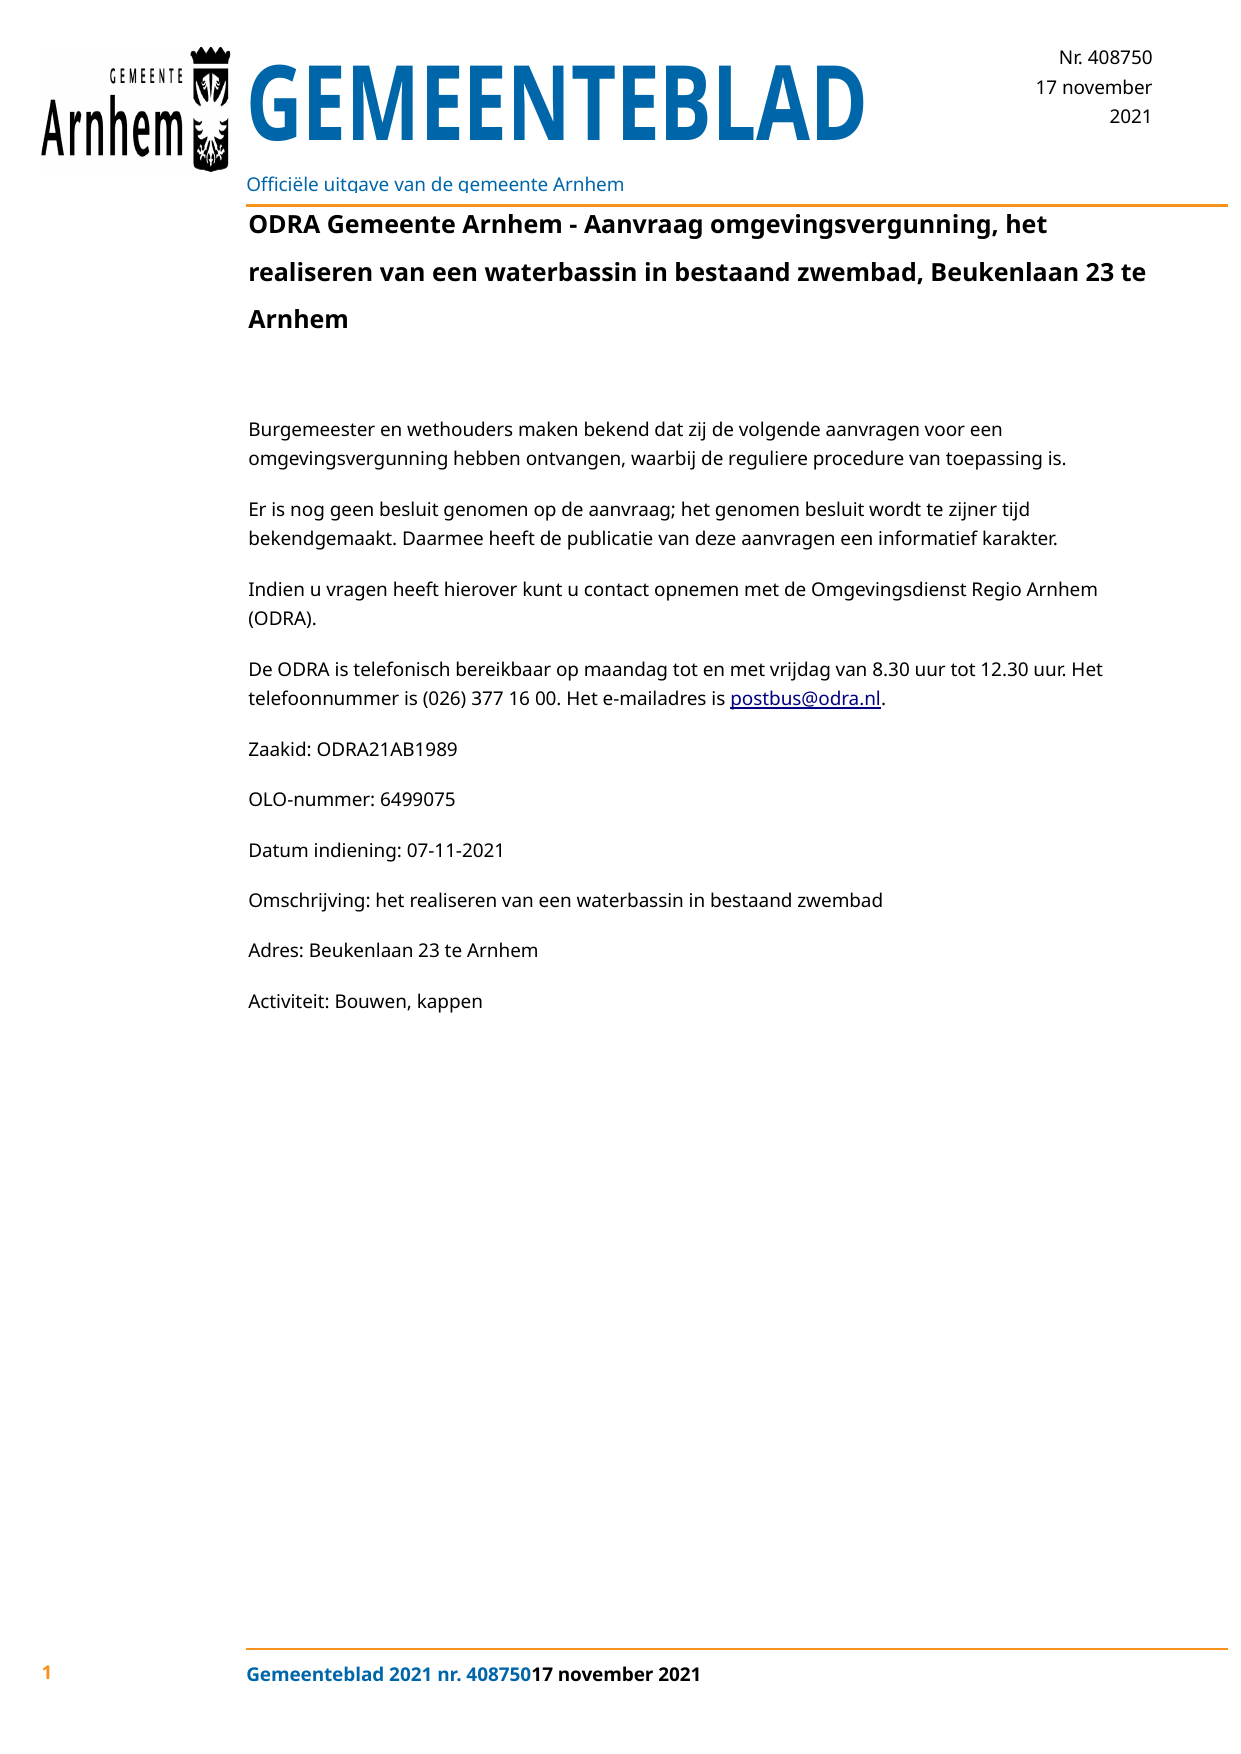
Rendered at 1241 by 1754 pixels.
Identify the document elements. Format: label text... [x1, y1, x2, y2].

text Er is nog geen besluit genomen op de aanvraag; het genomen besluit wordt te zijner tijd bekendgemaakt. Daarmee heeft de publicatie van deze aanvragen een informatief karakter. [248, 496, 1152, 551]
text ODRA Gemeente Arnhem - Aanvraag omgevingsvergunning, het realiseren van een waterbassin in bestaand zwembad, Beukenlaan 23 te Arnhem [248, 207, 1152, 336]
text Omschrijving: het realiseren van een waterbassin in bestaand zwembad [248, 887, 1152, 913]
text De ODRA is telefonisch bereikbaar op maandag tot en met vrijdag van 8.30 uur tot 12.30 uur. Het telefoonnummer is (026) 377 16 00. Het e-mailadres is postbus@odra.nl. [248, 656, 1152, 711]
text Burgemeester en wethouders maken bekend dat zij de volgende aanvragen voor een omgevingsvergunning hebben ontvangen, waarbij de reguliere procedure van toepassing is. [248, 416, 1152, 471]
text OLO-nummer: 6499075 [248, 786, 1152, 812]
text Datum indiening: 07-11-2021 [248, 837, 1152, 862]
picture [41, 47, 231, 172]
text Zaakid: ODRA21AB1989 [248, 736, 1152, 762]
text Activiteit: Bouwen, kappen [248, 988, 1152, 1014]
text Adres: Beukenlaan 23 te Arnhem [248, 938, 1152, 963]
text Indien u vragen heeft hierover kunt u contact opnemen met de Omgevingsdienst Regio Arnhem (ODRA). [248, 576, 1152, 631]
